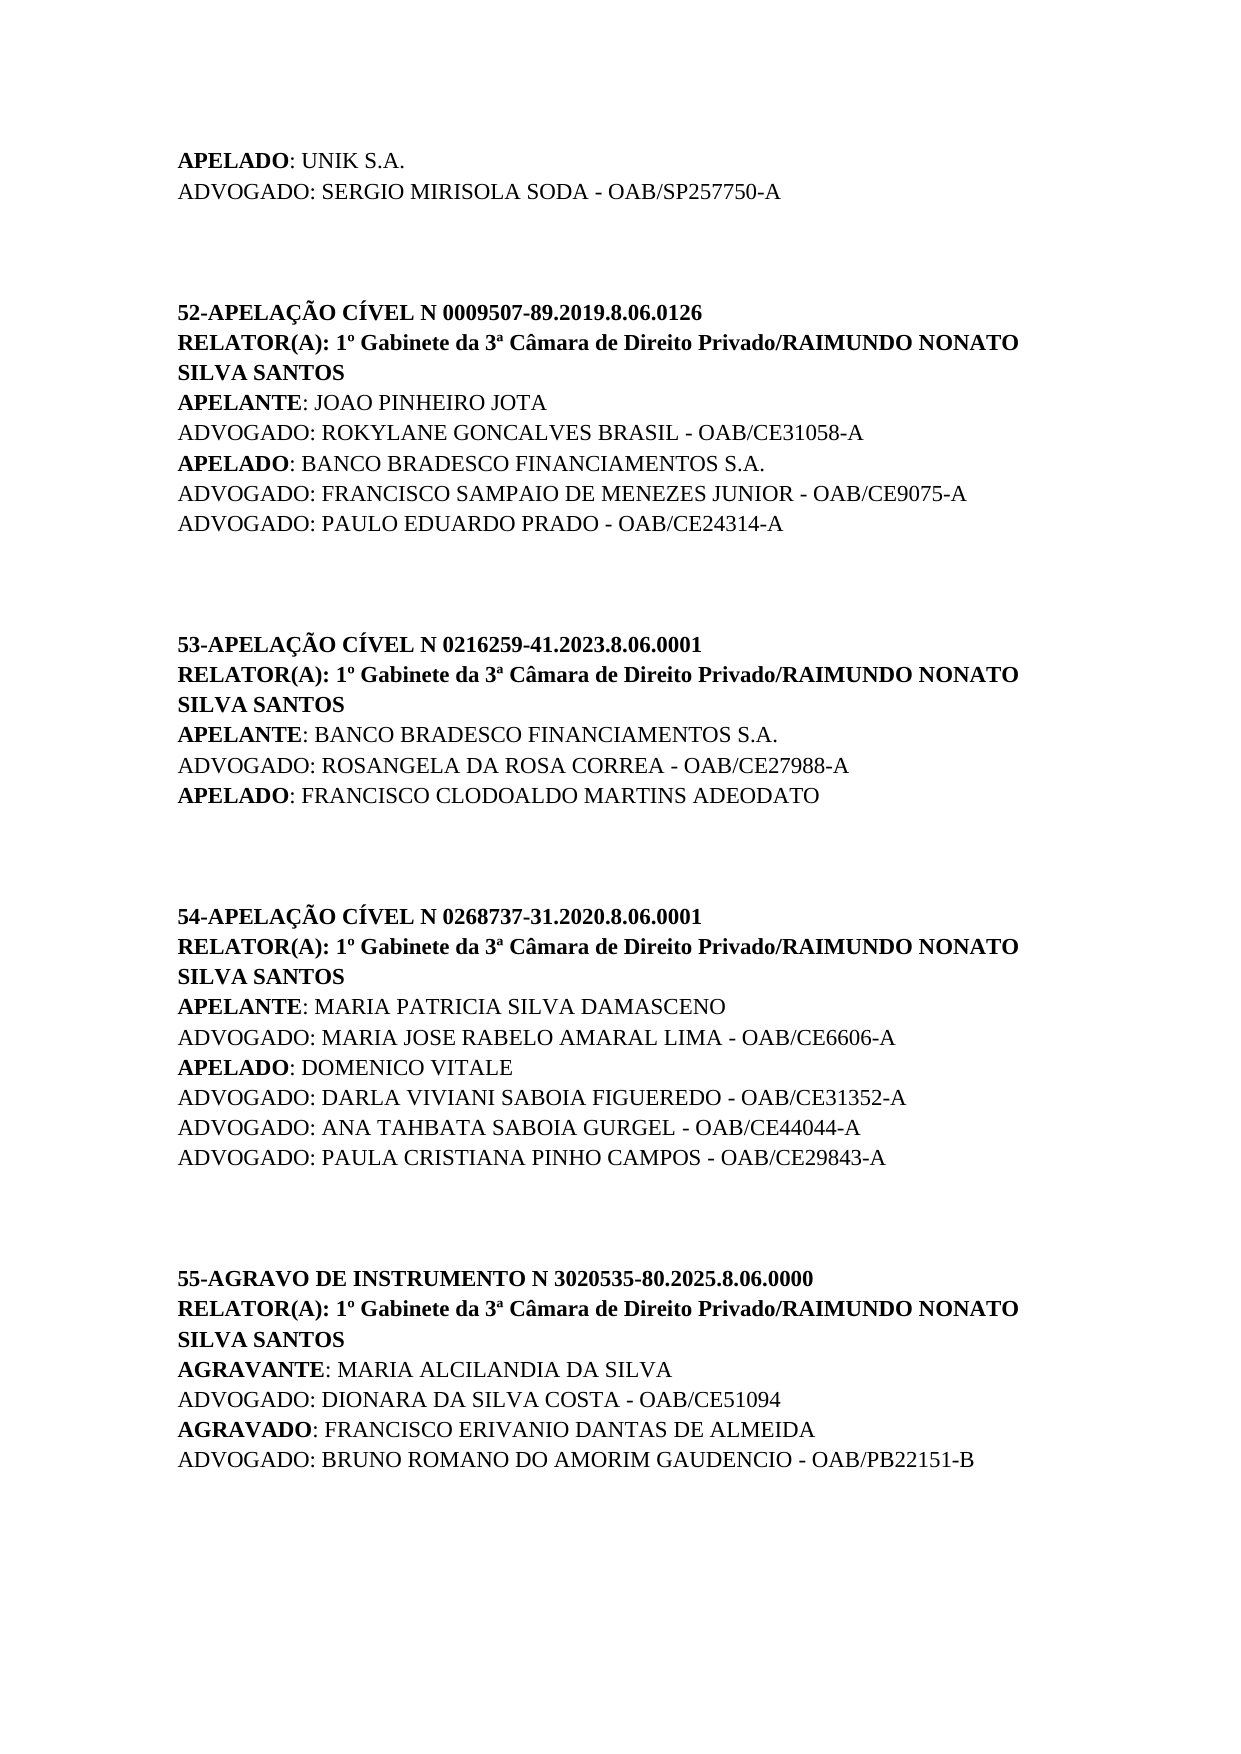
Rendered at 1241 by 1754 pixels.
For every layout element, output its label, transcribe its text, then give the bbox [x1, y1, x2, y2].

text APELADO: UNIK S.A. ADVOGADO: SERGIO MIRISOLA SODA - OAB/SP257750-A 52-APELAÇÃO CÍVEL N 0009507-89.2019.8.06.0126 RELATOR(A): 1º Gabinete da 3ª Câmara de Direito Privado/RAIMUNDO NONATO SILVA SANTOS APELANTE: JOAO PINHEIRO JOTA ADVOGADO: ROKYLANE GONCALVES BRASIL - OAB/CE31058-A APELADO: BANCO BRADESCO FINANCIAMENTOS S.A. ADVOGADO: FRANCISCO SAMPAIO DE MENEZES JUNIOR - OAB/CE9075-A ADVOGADO: PAULO EDUARDO PRADO - OAB/CE24314-A 53-APELAÇÃO CÍVEL N 0216259-41.2023.8.06.0001 RELATOR(A): 1º Gabinete da 3ª Câmara de Direito Privado/RAIMUNDO NONATO SILVA SANTOS APELANTE: BANCO BRADESCO FINANCIAMENTOS S.A. ADVOGADO: ROSANGELA DA ROSA CORREA - OAB/CE27988-A APELADO: FRANCISCO CLODOALDO MARTINS ADEODATO 54-APELAÇÃO CÍVEL N 0268737-31.2020.8.06.0001 RELATOR(A): 1º Gabinete da 3ª Câmara de Direito Privado/RAIMUNDO NONATO SILVA SANTOS APELANTE: MARIA PATRICIA SILVA DAMASCENO ADVOGADO: MARIA JOSE RABELO AMARAL LIMA - OAB/CE6606-A APELADO: DOMENICO VITALE ADVOGADO: DARLA VIVIANI SABOIA FIGUEREDO - OAB/CE31352-A ADVOGADO: ANA TAHBATA SABOIA GURGEL - OAB/CE44044-A ADVOGADO: PAULA CRISTIANA PINHO CAMPOS - OAB/CE29843-A 55-AGRAVO DE INSTRUMENTO N 3020535-80.2025.8.06.0000 RELATOR(A): 1º Gabinete da 3ª Câmara de Direito Privado/RAIMUNDO NONATO SILVA SANTOS AGRAVANTE: MARIA ALCILANDIA DA SILVA ADVOGADO: DIONARA DA SILVA COSTA - OAB/CE51094 AGRAVADO: FRANCISCO ERIVANIO DANTAS DE ALMEIDA ADVOGADO: BRUNO ROMANO DO AMORIM GAUDENCIO - OAB/PB22151-B [177, 148, 1063, 1533]
